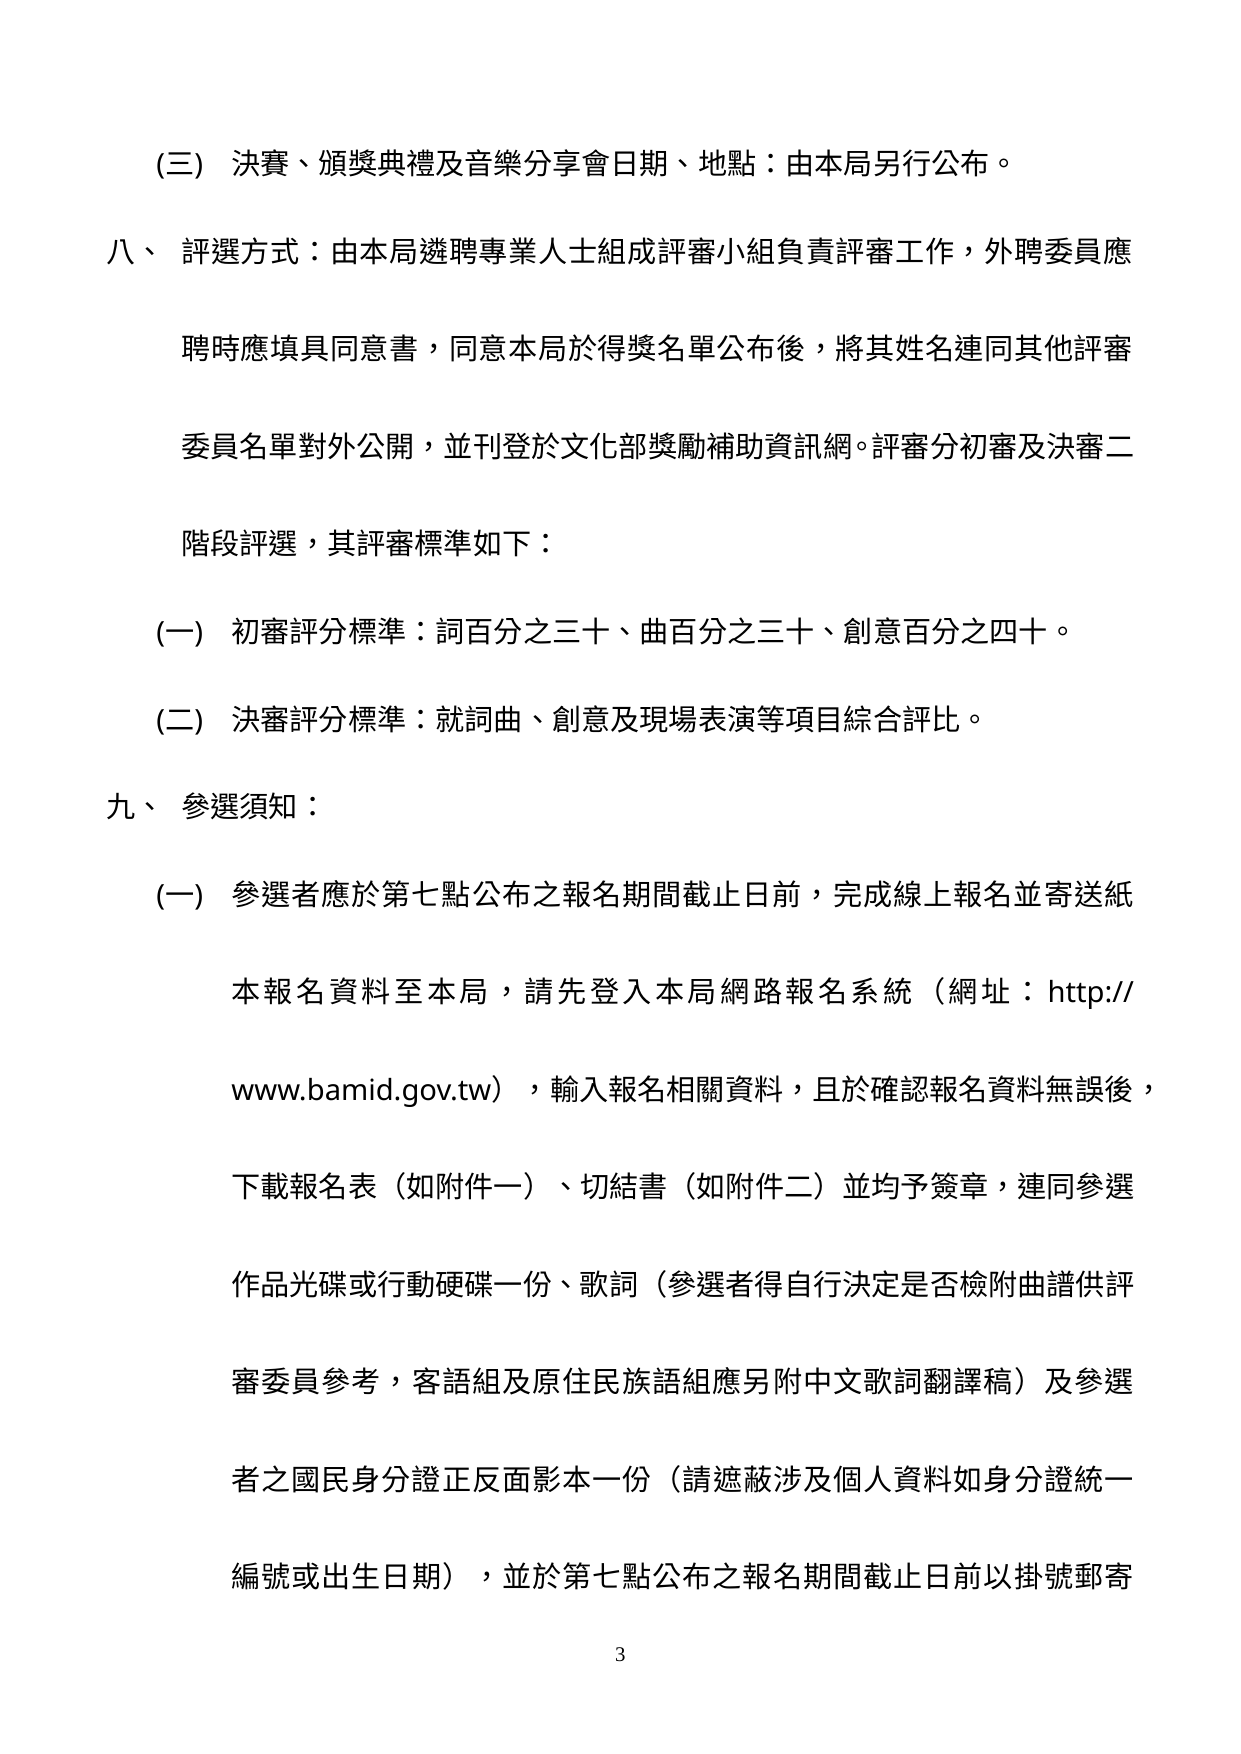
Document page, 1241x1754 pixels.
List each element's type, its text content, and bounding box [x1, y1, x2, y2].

list 決賽、頒獎典禮及音樂分享會日期、地點：由本局另行公布。 [156, 124, 1134, 199]
list 參選者應於第七點公布之報名期間截止日前，完成線上報名並寄送紙本報名資料至本局，請先登入本局網路報名系統（網址：http://www.bamid.gov.tw），輸入報名相關資料，且於確認報名資料無誤後，下載報名表（如附件一）、切結書（如附件二）並均予簽章，連同參選作品光碟或行動硬碟一份、歌詞（參選者得自行決定是否檢附曲譜供評審委員參考，客語組及原住民族語組應另附中文歌詞翻譯稿）及參選者之國民身分證正反面影本一份（請遮蔽涉及個人資料如身分證統一編號或出生日期），並於第七點公布之報名期間截止日前以掛號郵寄至文化部影視及流行音樂產業局流行音樂產業組（10047臺北市開封街一段三號六樓），並於信封上註明參加「○○年臺灣原創流行音樂大獎（○○語組）徵選活動」，以郵局章戳為憑。親自送達者（含委託他人）應於收件日期之截止日當日下午五時三十分前，送至本局一樓「外收發室」（以收發章戳為憑），逾上開規定期限者，本局將不予受理。 [156, 855, 1134, 1613]
list 參選須知： [106, 767, 1134, 842]
list 決審評分標準：就詞曲、創意及現場表演等項目綜合評比。 [156, 680, 1134, 755]
list 初審評分標準：詞百分之三十、曲百分之三十、創意百分之四十。 [156, 592, 1134, 667]
list 評選方式：由本局遴聘專業人士組成評審小組負責評審工作，外聘委員應聘時應填具同意書，同意本局於得獎名單公布後，將其姓名連同其他評審委員名單對外公開，並刊登於文化部獎勵補助資訊網。評審分初審及決審二階段評選，其評審標準如下： [106, 212, 1134, 579]
